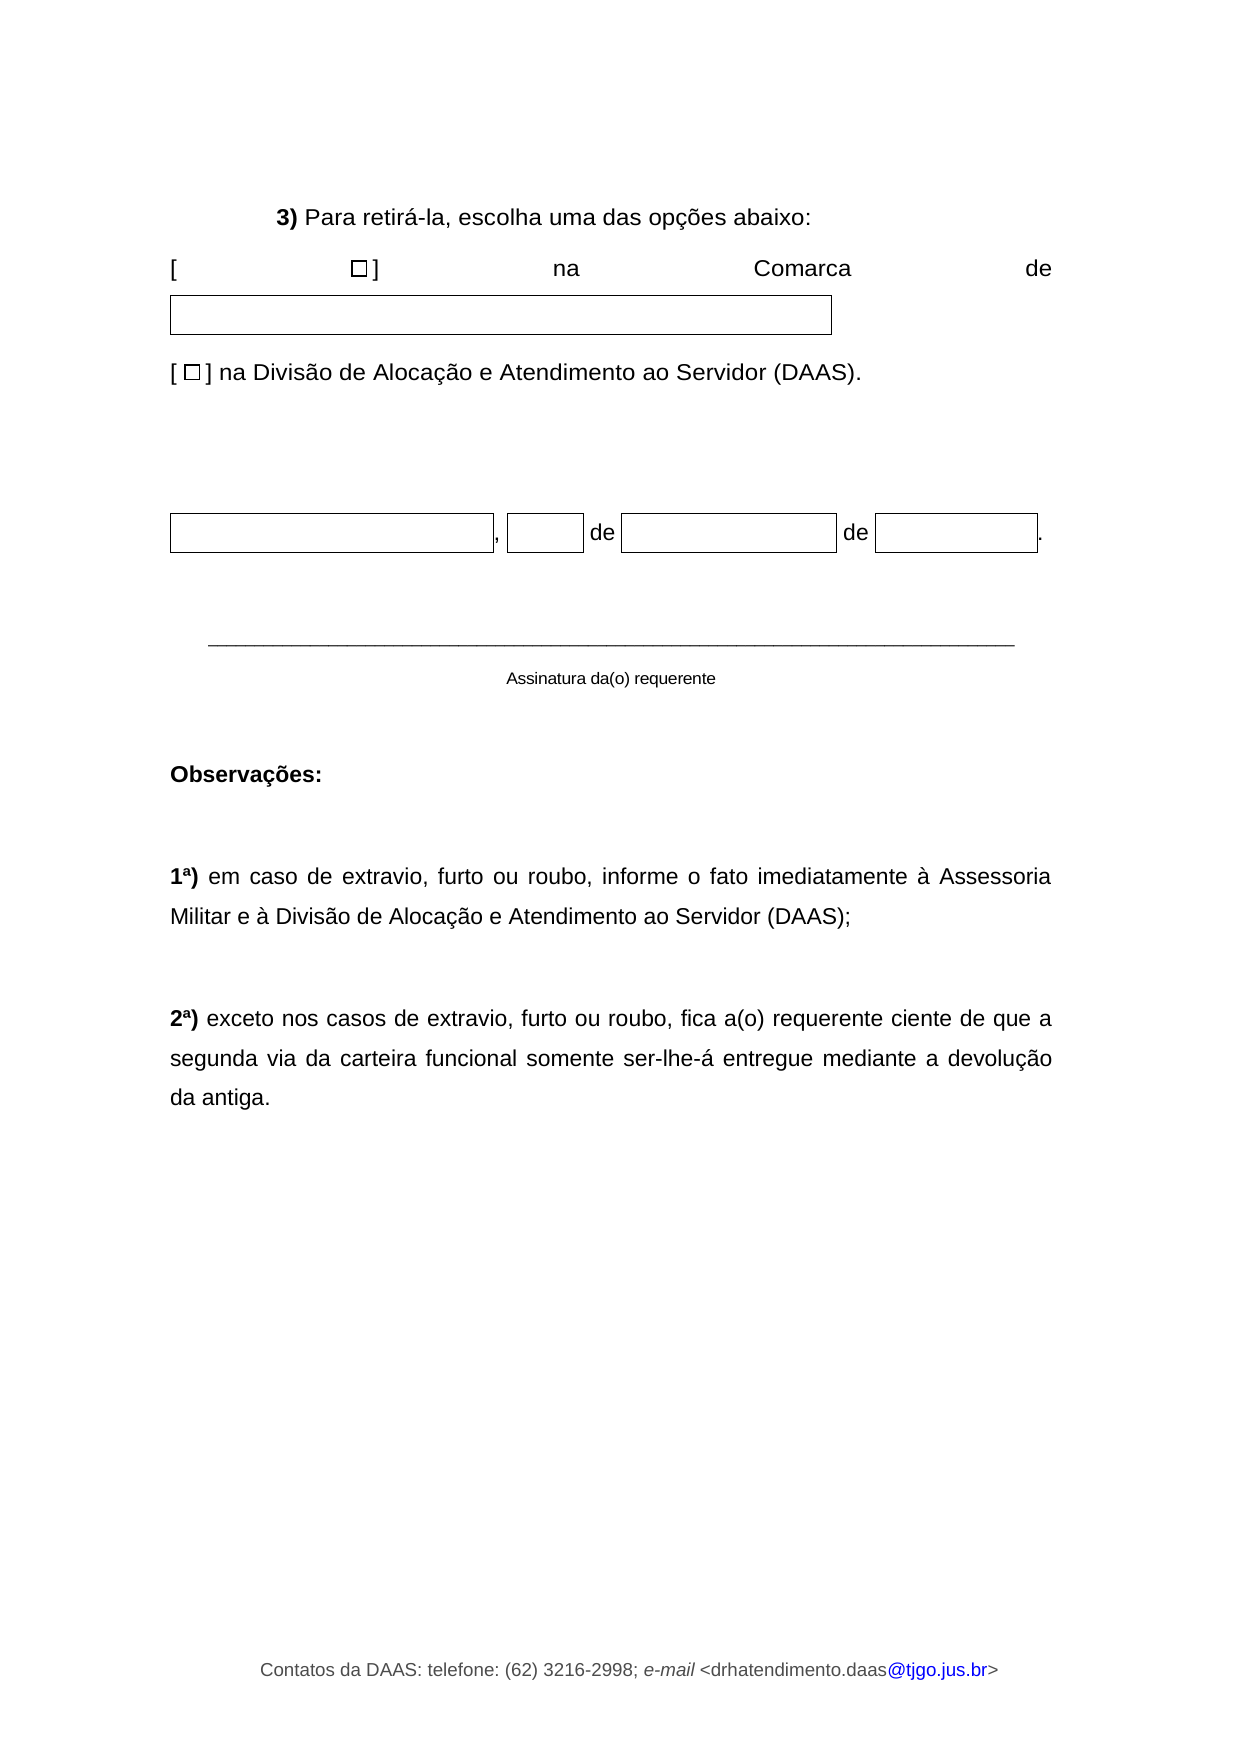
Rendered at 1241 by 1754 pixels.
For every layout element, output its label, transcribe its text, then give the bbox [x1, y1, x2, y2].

text 1ª) em caso de extravio, furto ou roubo, informe o fato imediatamente à Assessoria Militar e à Divisão de Alocação e Atendimento ao Servidor (DAAS); [170, 863, 1053, 929]
text de [837, 513, 875, 552]
text [ ] na Divisão de Alocação e Atendimento ao Servidor (DAAS). [170, 359, 1053, 385]
text Assinatura da(o) requerente [170, 669, 1053, 688]
text Observações: [170, 761, 1053, 787]
text 3) Para retirá-la, escolha uma das opções abaixo: [170, 204, 1053, 230]
text [ ] na Comarca de [170, 255, 1053, 334]
text , [494, 513, 507, 552]
text de [584, 513, 621, 552]
text _______________________________________________________________________________________ [170, 628, 1053, 647]
text 2ª) exceto nos casos de extravio, furto ou roubo, fica a(o) requerente ciente de que a segunda via da carteira funcional somente ser-lhe-á entregue mediante a devolução da antiga. [170, 1005, 1053, 1110]
text . [1038, 513, 1053, 552]
